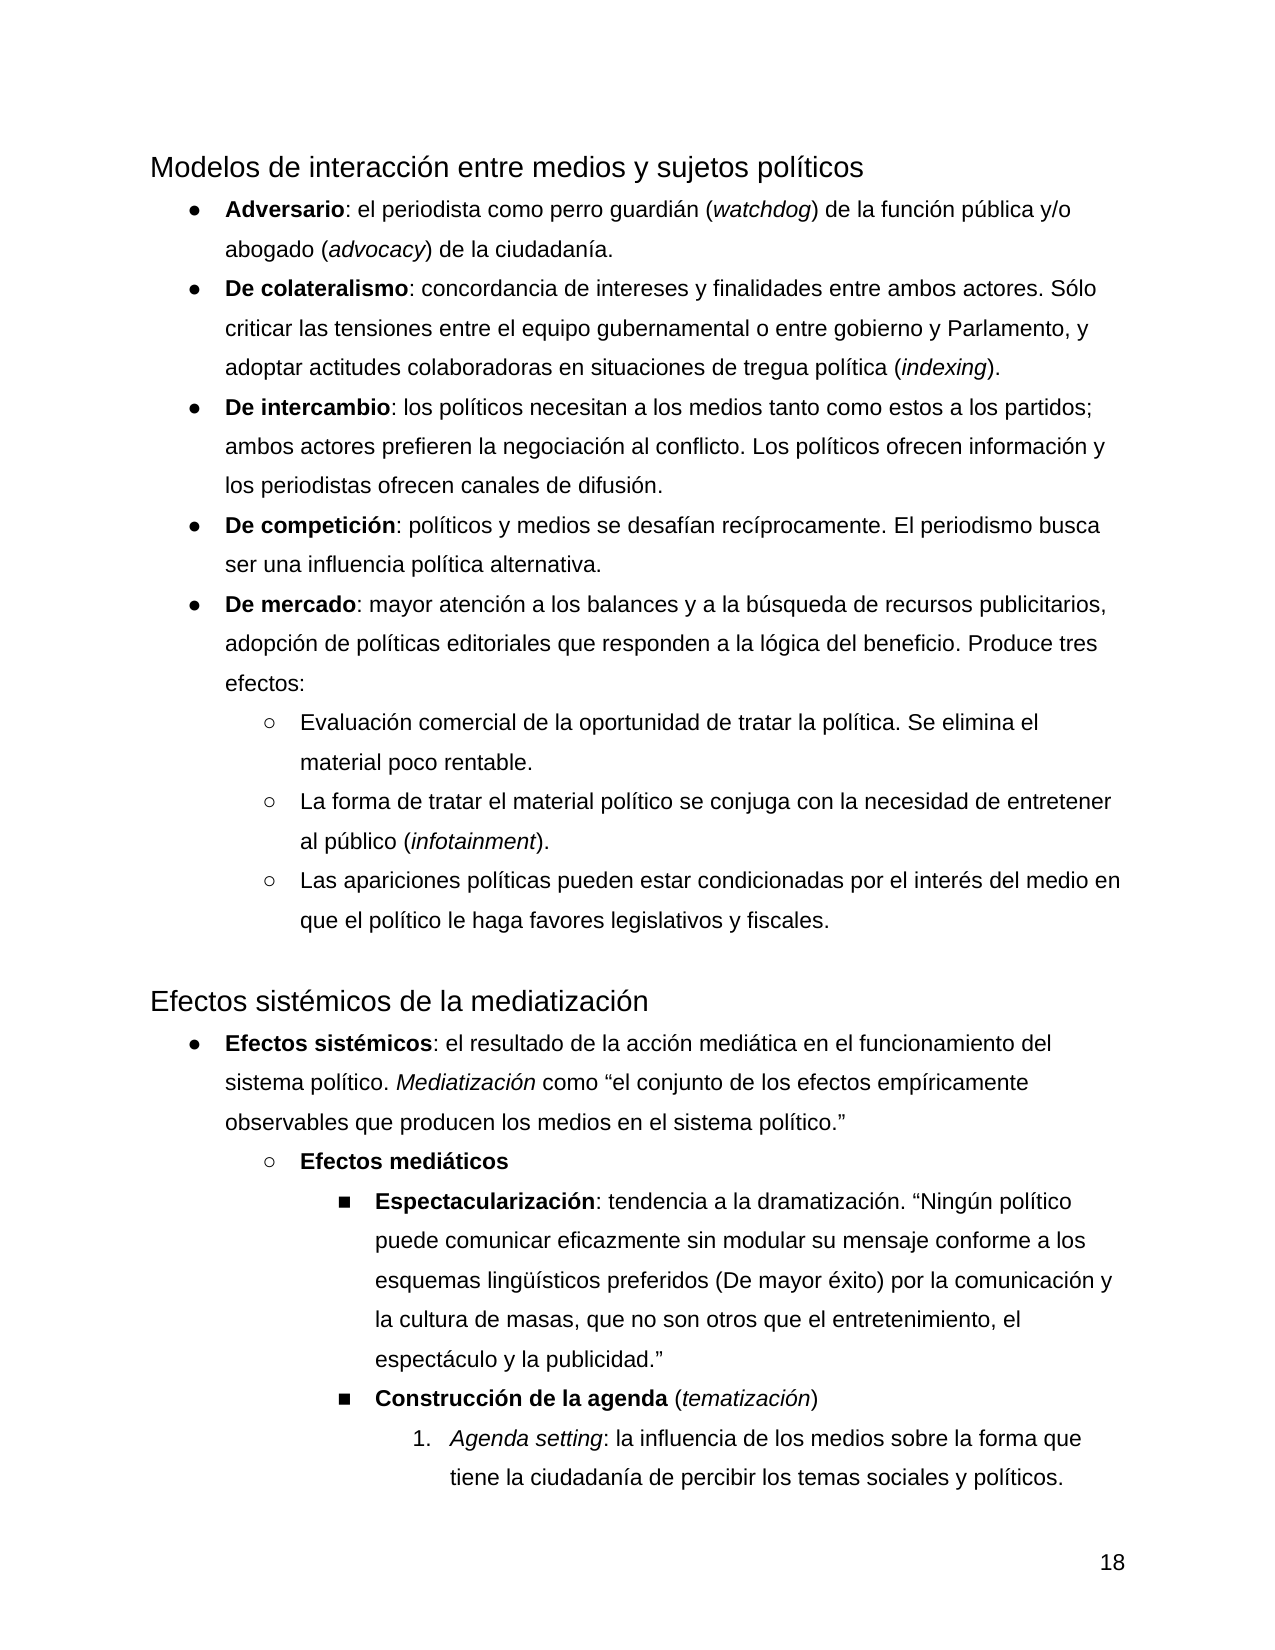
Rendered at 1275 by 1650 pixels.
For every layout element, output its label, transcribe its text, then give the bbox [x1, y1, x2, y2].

list De colateralismo: concordancia de intereses y finalidades entre ambos actores. Sólo criticar las tensiones entre el equipo gubernamental o entre gobierno y Parlamento, y adoptar actitudes colaboradoras en situaciones de tregua política (indexing). [187, 275, 1125, 380]
list Espectacularización: tendencia a la dramatización. “Ningún político puede comunicar eficazmente sin modular su mensaje conforme a los esquemas lingüísticos preferidos (De mayor éxito) por la comunicación y la cultura de masas, que no son otros que el entretenimiento, el espectáculo y la publicidad.” [337, 1188, 1125, 1372]
subtitle Modelos de interacción entre medios y sujetos políticos [150, 150, 1125, 183]
list Evaluación comercial de la oportunidad de tratar la política. Se elimina el material poco rentable. [262, 709, 1125, 775]
list Agenda setting: la influencia de los medios sobre la forma que tiene la ciudadanía de percibir los temas sociales y políticos. [412, 1424, 1125, 1490]
list La forma de tratar el material político se conjuga con la necesidad de entretener al público (infotainment). [262, 788, 1125, 854]
list Las apariciones políticas pueden estar condicionadas por el interés del medio en que el político le haga favores legislativos y fiscales. [262, 867, 1125, 933]
list Efectos mediáticos [262, 1148, 1125, 1174]
subtitle Efectos sistémicos de la mediatización [150, 984, 1125, 1017]
list De intercambio: los políticos necesitan a los medios tanto como estos a los partidos; ambos actores prefieren la negociación al conflicto. Los políticos ofrecen información y los periodistas ofrecen canales de difusión. [187, 393, 1125, 499]
list De competición: políticos y medios se desafían recíprocamente. El periodismo busca ser una influencia política alternativa. [187, 512, 1125, 578]
list De mercado: mayor atención a los balances y a la búsqueda de recursos publicitarios, adopción de políticas editoriales que responden a la lógica del beneficio. Produce tres efectos: [187, 591, 1125, 696]
list Adversario: el periodista como perro guardián (watchdog) de la función pública y/o abogado (advocacy) de la ciudadanía. [187, 196, 1125, 262]
list Efectos sistémicos: el resultado de la acción mediática en el funcionamiento del sistema político. Mediatización como “el conjunto de los efectos empíricamente observables que producen los medios en el sistema político.” [187, 1030, 1125, 1135]
list Construcción de la agenda (tematización) [337, 1385, 1125, 1411]
